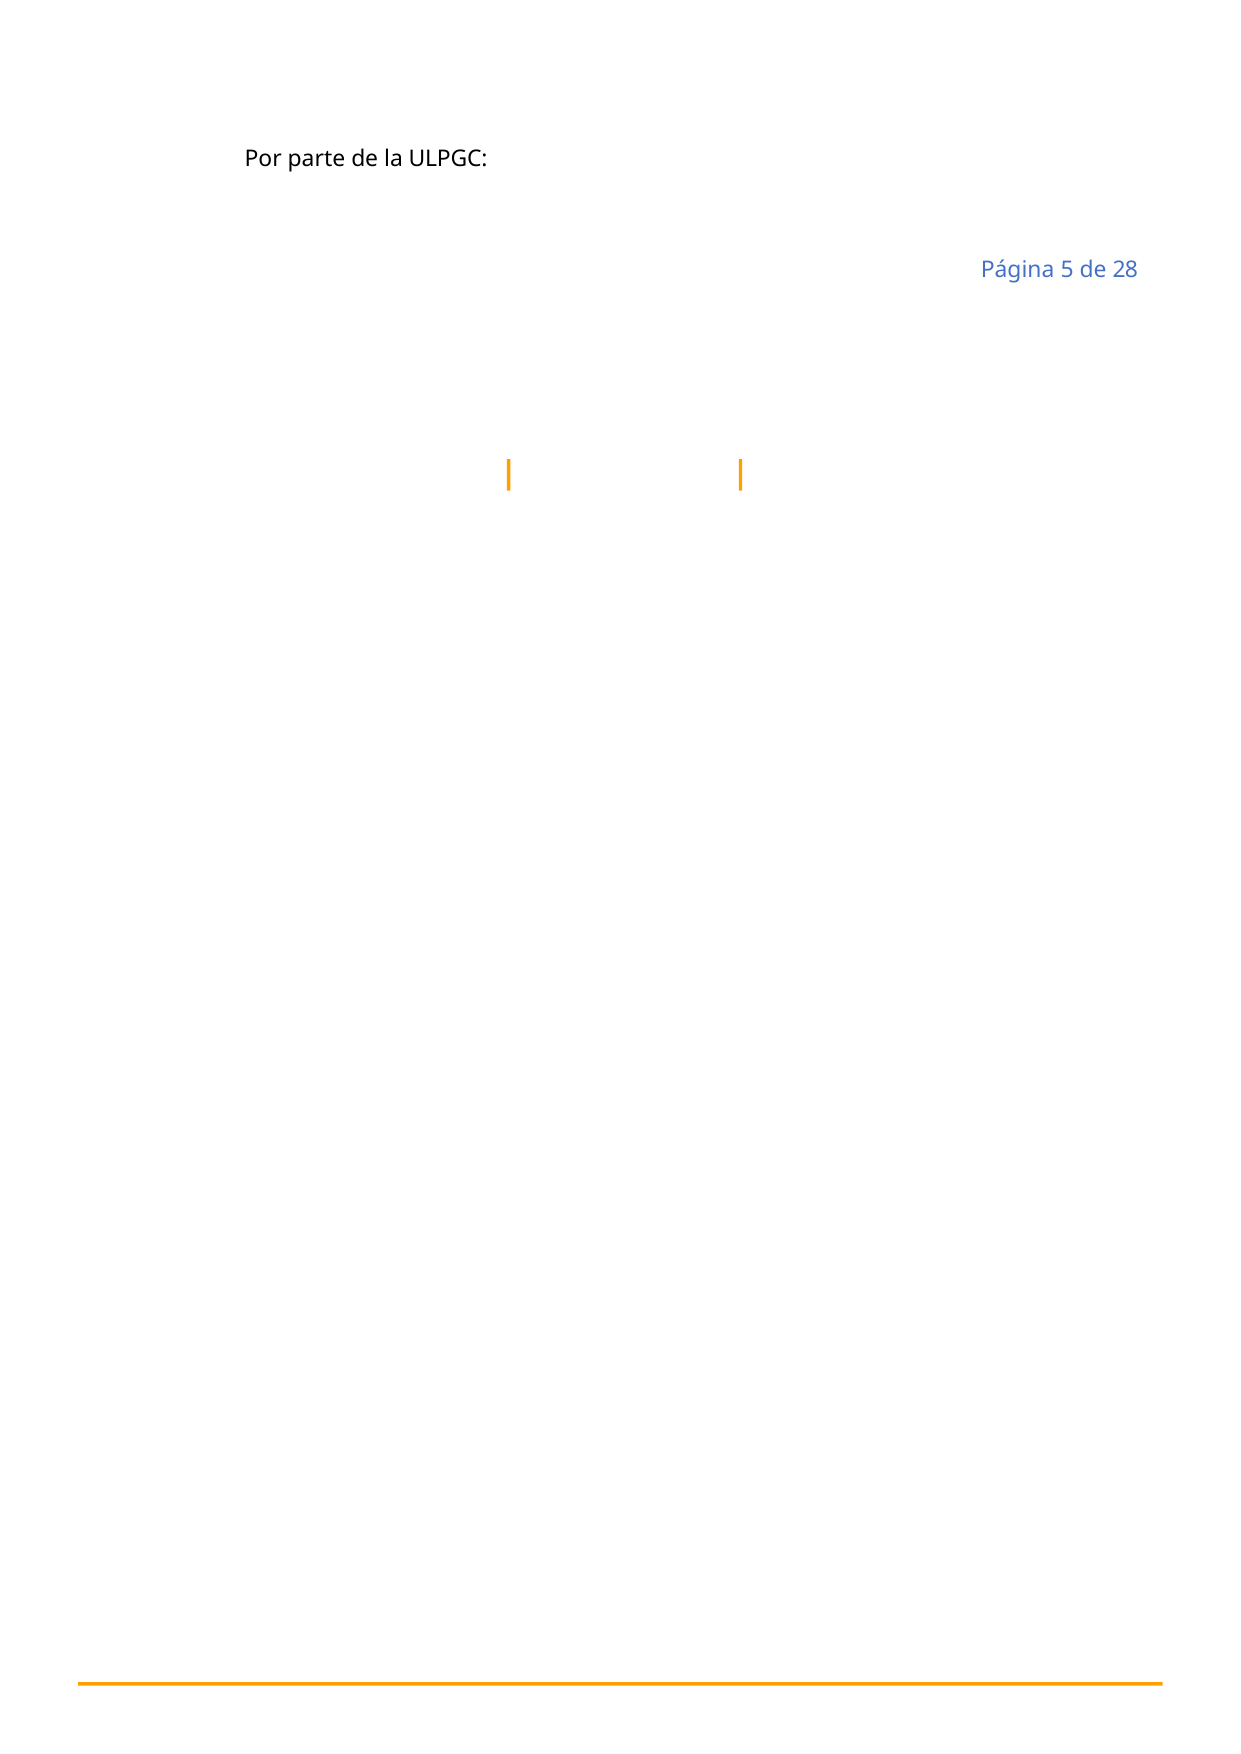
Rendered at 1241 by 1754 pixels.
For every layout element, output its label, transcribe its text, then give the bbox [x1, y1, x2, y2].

text Página 5 de 28 [88, 253, 1138, 284]
picture [364, 1722, 985, 1744]
text Por parte de la ULPGC: [244, 142, 1152, 173]
